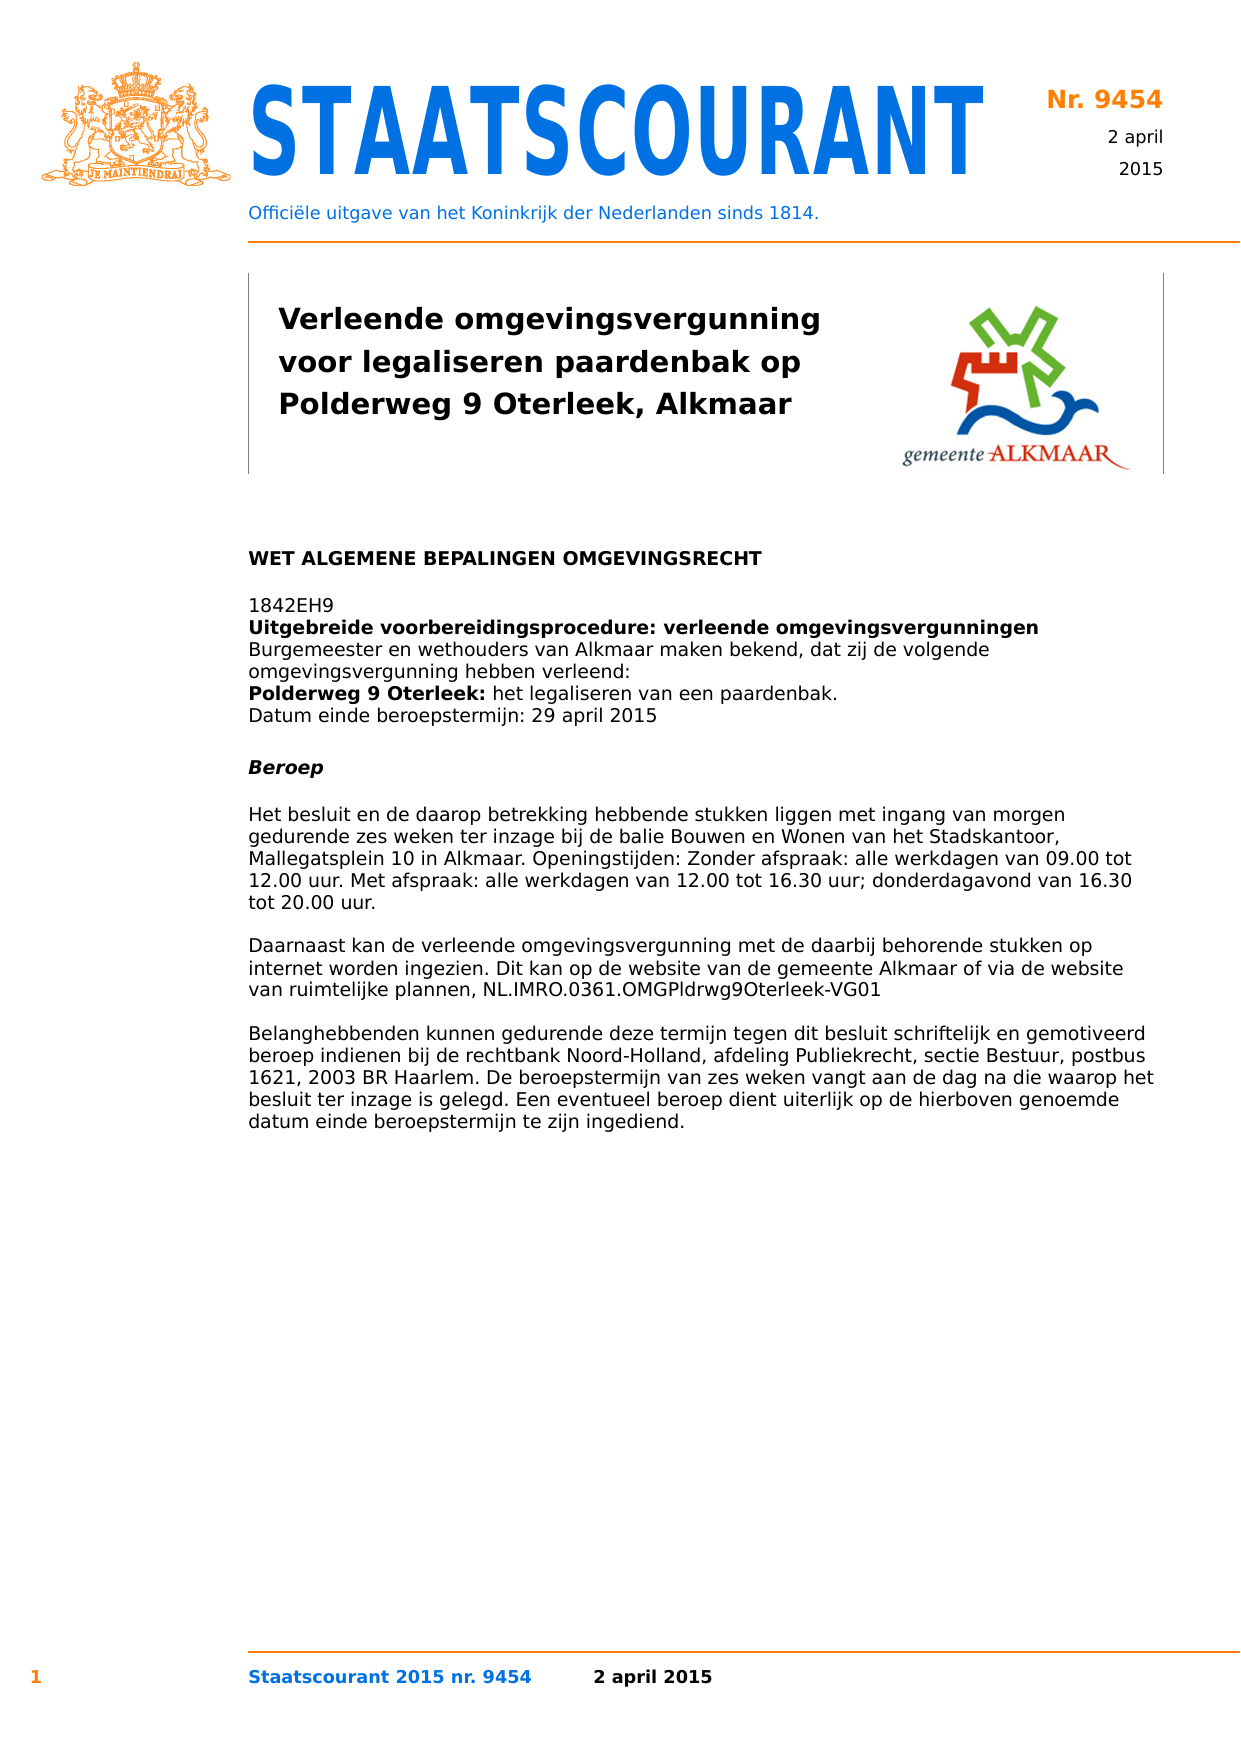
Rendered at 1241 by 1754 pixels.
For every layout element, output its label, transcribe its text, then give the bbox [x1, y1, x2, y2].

text Daarnaast kan de verleende omgevingsvergunning met de daarbij behorende stukken op internet worden ingezien. Dit kan op de website van de gemeente Alkmaar of via de website van ruimtelijke plannen, NL.IMRO.0361.OMGPldrwg9Oterleek-VG01 [248, 935, 1163, 1001]
table_header Nr. 9454 [998, 62, 1240, 121]
text 1842EH9 [248, 595, 1163, 617]
text Belanghebbenden kunnen gedurende deze termijn tegen dit besluit schriftelijk en gemotiveerd beroep indienen bij de rechtbank Noord-Holland, afdeling Publiekrecht, sectie Bestuur, postbus 1621, 2003 BR Haarlem. De beroepstermijn van zes weken vangt aan de dag na die waarop het besluit ter inzage is gelegd. Een eventueel beroep dient uiterlijk op de hierboven genoemde datum einde beroepstermijn te zijn ingediend. [248, 1023, 1163, 1133]
table_cell 2015 [998, 153, 1240, 203]
subtitle Beroep [248, 757, 1163, 779]
table_header STAATSCOURANT [248, 62, 998, 203]
picture [897, 302, 1134, 474]
table_cell Officiële uitgave van het Koninkrijk der Nederlanden sinds 1814. [248, 203, 1240, 241]
text Datum einde beroepstermijn: 29 april 2015 [248, 705, 1163, 727]
subtitle Verleende omgevingsvergunning voor legaliseren paardenbak op Polderweg 9 Oterleek, Alkmaar [249, 273, 1163, 474]
picture [41, 62, 231, 186]
text Burgemeester en wethouders van Alkmaar maken bekend, dat zij de volgende omgevingsvergunning hebben verleend: [248, 639, 1163, 683]
text Het besluit en de daarop betrekking hebbende stukken liggen met ingang van morgen gedurende zes weken ter inzage bij de balie Bouwen en Wonen van het Stadskantoor, Mallegatsplein 10 in Alkmaar. Openingstijden: Zonder afspraak: alle werkdagen van 09.00 tot 12.00 uur. Met afspraak: alle werkdagen van 12.00 tot 16.30 uur; donderdagavond van 16.30 tot 20.00 uur. [248, 804, 1163, 913]
text Polderweg 9 Oterleek: het legaliseren van een paardenbak. [248, 683, 1163, 705]
text Uitgebreide voorbereidingsprocedure: verleende omgevingsvergunningen [248, 617, 1163, 639]
table_header [25, 62, 248, 241]
table_cell 2 april [998, 121, 1240, 153]
subtitle WET ALGEMENE BEPALINGEN OMGEVINGSRECHT [248, 548, 1163, 570]
